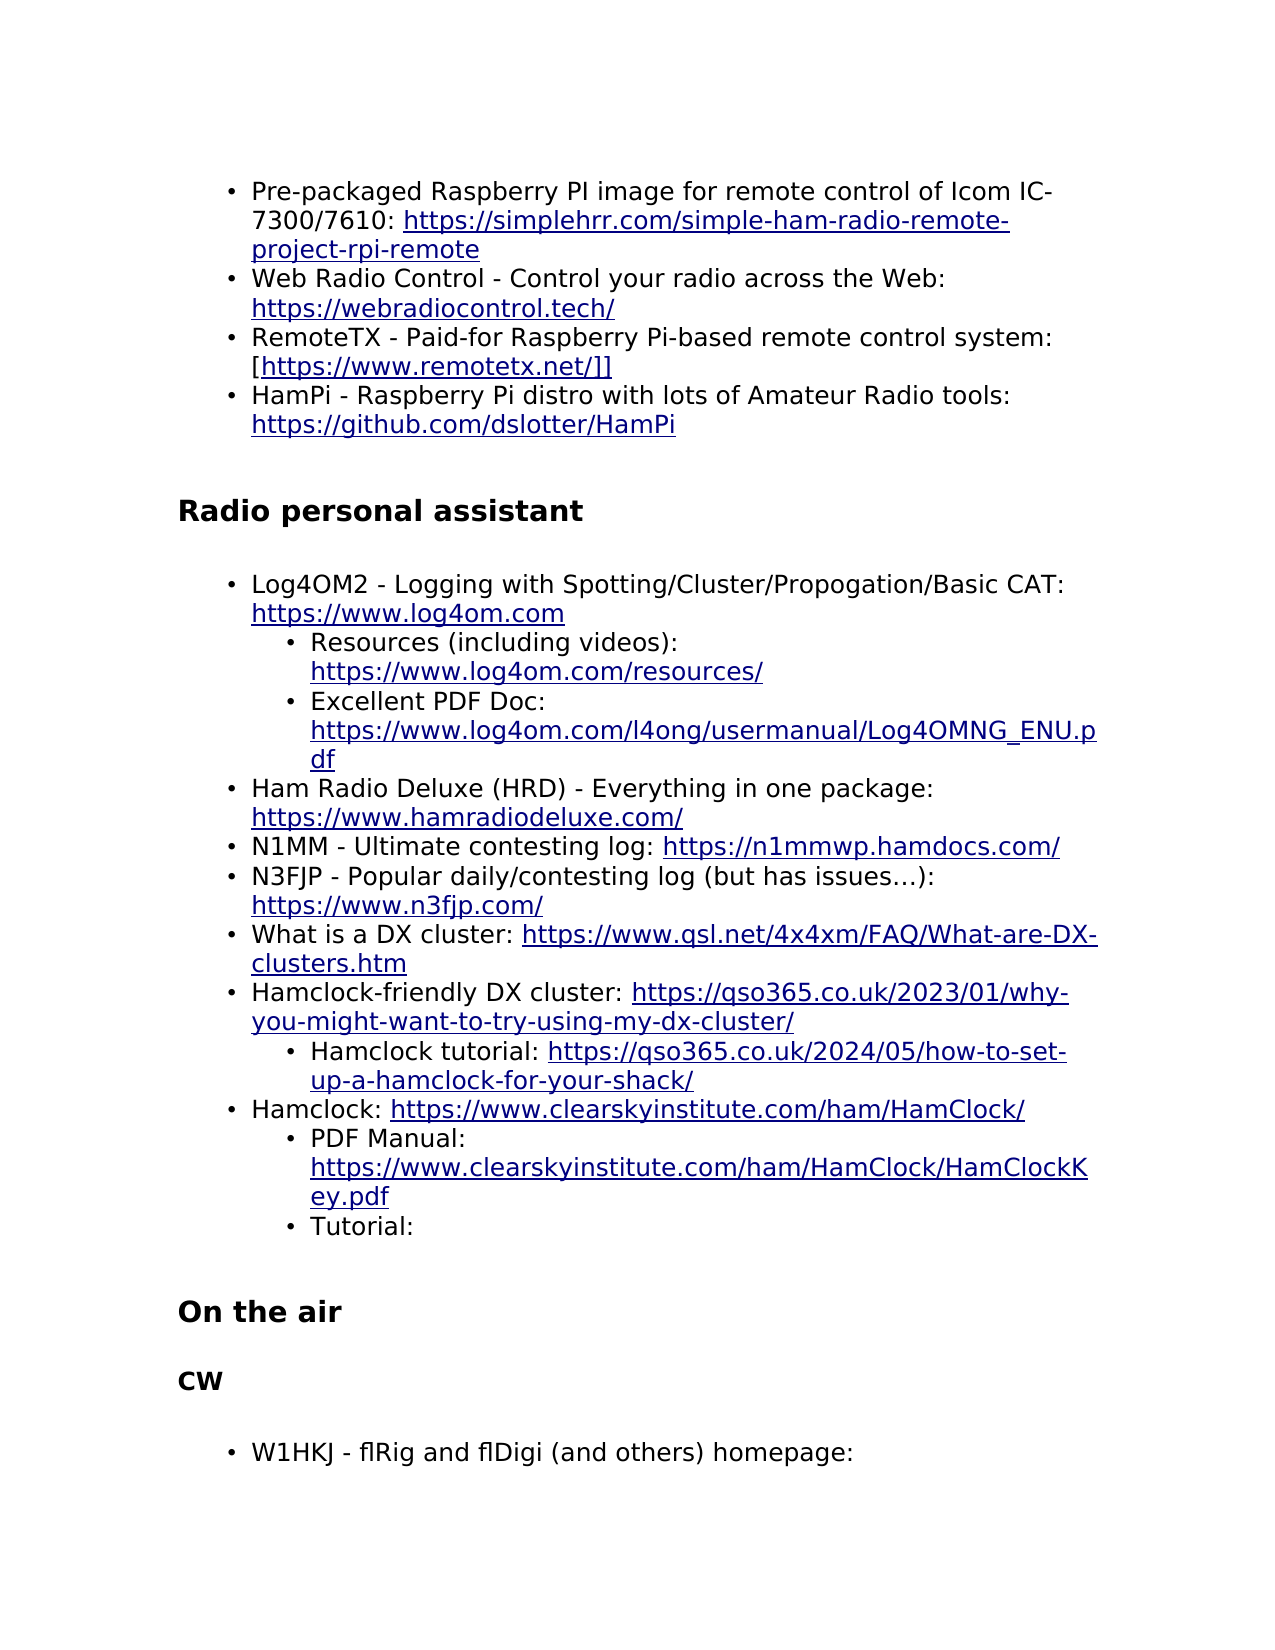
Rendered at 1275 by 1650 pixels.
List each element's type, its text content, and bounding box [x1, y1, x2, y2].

list HamPi - Raspberry Pi distro with lots of Amateur Radio tools: https://github.com/dslotter/HamPi [236, 381, 1098, 440]
list Excellent PDF Doc: https://www.log4om.com/l4ong/usermanual/Log4OMNG_ENU.pdf [295, 687, 1098, 774]
list W1HKJ - flRig and flDigi (and others) homepage: [236, 1438, 1098, 1467]
subtitle Radio personal assistant [177, 494, 1098, 528]
list What is a DX cluster: https://www.qsl.net/4x4xm/FAQ/What-are-DX-clusters.htm [236, 920, 1098, 978]
list RemoteTX - Paid-for Raspberry Pi-based remote control system: [https://www.remotetx.net/]] [236, 323, 1098, 381]
list N1MM - Ultimate contesting log: https://n1mmwp.hamdocs.com/ [236, 833, 1098, 862]
list Hamclock-friendly DX cluster: https://qso365.co.uk/2023/01/why-you-might-want-to-try-using-my-dx-cluster/ [236, 978, 1098, 1037]
list Web Radio Control - Control your radio across the Web: https://webradiocontrol.tech/ [236, 265, 1098, 323]
subtitle On the air [177, 1295, 1098, 1329]
list Resources (including videos): https://www.log4om.com/resources/ [295, 628, 1098, 687]
list Log4OM2 - Logging with Spotting/Cluster/Propogation/Basic CAT: https://www.log4om.com [236, 570, 1098, 628]
list Ham Radio Deluxe (HRD) - Everything in one package: https://www.hamradiodeluxe.com/ [236, 774, 1098, 833]
list Pre-packaged Raspberry PI image for remote control of Icom IC-7300/7610: https://simplehrr.com/simple-ham-radio-remote-project-rpi-remote [236, 177, 1098, 265]
list Hamclock: https://www.clearskyinstitute.com/ham/HamClock/ [236, 1095, 1098, 1124]
subtitle CW [177, 1367, 1098, 1396]
list N3FJP - Popular daily/contesting log (but has issues…): https://www.n3fjp.com/ [236, 862, 1098, 920]
list Tutorial: [295, 1212, 1098, 1241]
list Hamclock tutorial: https://qso365.co.uk/2024/05/how-to-set-up-a-hamclock-for-your-shack/ [295, 1037, 1098, 1095]
list PDF Manual: https://www.clearskyinstitute.com/ham/HamClock/HamClockKey.pdf [295, 1124, 1098, 1212]
